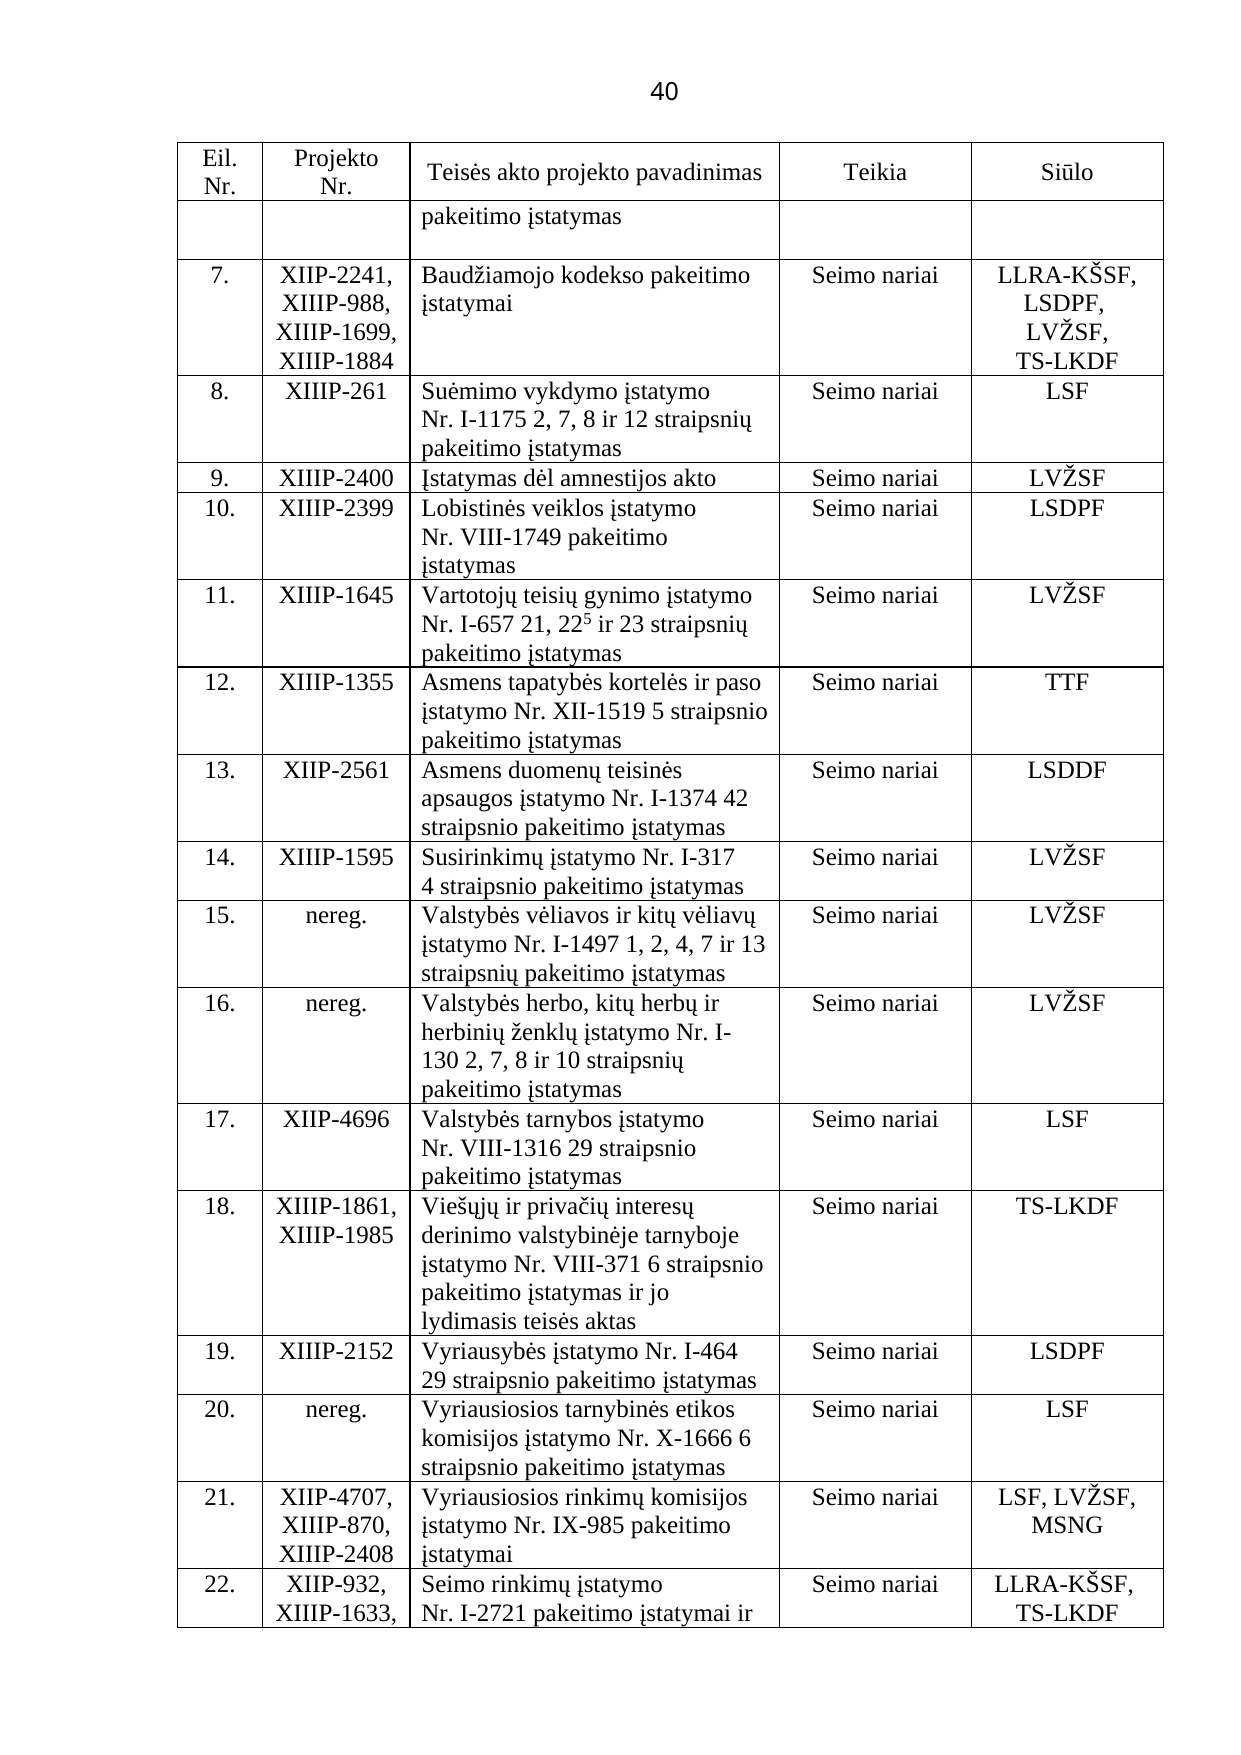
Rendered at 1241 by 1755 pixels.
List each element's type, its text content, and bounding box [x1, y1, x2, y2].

table_cell Vyriausybės įstatymo Nr. I-464 29 straipsnio pakeitimo įstatymas [411, 1336, 779, 1393]
table_cell 8. [178, 376, 262, 462]
table_cell 14. [178, 842, 262, 899]
table_cell LSF [972, 376, 1163, 462]
table_cell Seimo nariai [780, 493, 971, 579]
table_cell LLRA-KŠSF, LSDPF, LVŽSF, TS-LKDF [972, 260, 1163, 375]
table_cell LLRA-KŠSF, TS-LKDF [972, 1569, 1163, 1627]
table_header Projekto Nr. [263, 143, 409, 200]
table_cell [263, 201, 409, 259]
table_cell Viešųjų ir privačių interesų derinimo valstybinėje tarnyboje įstatymo Nr. VIII-371 6 straipsnio pakeitimo įstatymas ir jo lydimasis teisės aktas [411, 1191, 779, 1335]
table_cell 16. [178, 988, 262, 1103]
table_cell 18. [178, 1191, 262, 1335]
table_header Teikia [780, 143, 971, 200]
table_cell Seimo nariai [780, 376, 971, 462]
table_cell Seimo nariai [780, 755, 971, 841]
table_cell Seimo nariai [780, 1336, 971, 1393]
table_cell Įstatymas dėl amnestijos akto [411, 463, 779, 492]
table_cell XIIIP-1861, XIIIP-1985 [263, 1191, 409, 1335]
table_cell Valstybės vėliavos ir kitų vėliavų įstatymo Nr. I-1497 1, 2, 4, 7 ir 13 straipsnių pakeitimo įstatymas [411, 901, 779, 987]
table_cell [972, 201, 1163, 259]
table_cell LVŽSF [972, 988, 1163, 1103]
table_cell LSDPF [972, 493, 1163, 579]
table_cell nereg. [263, 988, 409, 1103]
table_cell Seimo nariai [780, 1395, 971, 1481]
table_cell 20. [178, 1395, 262, 1481]
table_cell 21. [178, 1482, 262, 1568]
table_cell LSDDF [972, 755, 1163, 841]
table_cell 15. [178, 901, 262, 987]
table_cell TTF [972, 668, 1163, 754]
table_cell Suėmimo vykdymo įstatymo Nr. I-1175 2, 7, 8 ir 12 straipsnių pakeitimo įstatymas [411, 376, 779, 462]
table_cell 7. [178, 260, 262, 375]
table_cell 13. [178, 755, 262, 841]
table_cell LVŽSF [972, 842, 1163, 899]
table_cell Valstybės herbo, kitų herbų ir herbinių ženklų įstatymo Nr. I-130 2, 7, 8 ir 10 straipsnių pakeitimo įstatymas [411, 988, 779, 1103]
table_cell Asmens tapatybės kortelės ir paso įstatymo Nr. XII-1519 5 straipsnio pakeitimo įstatymas [411, 668, 779, 754]
table_cell Vyriausiosios tarnybinės etikos komisijos įstatymo Nr. X-1666 6 straipsnio pakeitimo įstatymas [411, 1395, 779, 1481]
table_cell XIIIP-1595 [263, 842, 409, 899]
table_cell 10. [178, 493, 262, 579]
table_cell 22. [178, 1569, 262, 1627]
table_cell 12. [178, 668, 262, 754]
table_cell pakeitimo įstatymas [411, 201, 779, 259]
table_cell 11. [178, 580, 262, 666]
table_cell 9. [178, 463, 262, 492]
table_cell nereg. [263, 901, 409, 987]
table_cell XIIIP-2399 [263, 493, 409, 579]
table_cell Seimo nariai [780, 1569, 971, 1627]
table_cell TS-LKDF [972, 1191, 1163, 1335]
table_cell Valstybės tarnybos įstatymo Nr. VIII-1316 29 straipsnio pakeitimo įstatymas [411, 1104, 779, 1190]
table_cell XIIP-4707, XIIIP-870, XIIIP-2408 [263, 1482, 409, 1568]
table_cell LVŽSF [972, 901, 1163, 987]
table_cell LSDPF [972, 1336, 1163, 1393]
table_cell XIIIP-2152 [263, 1336, 409, 1393]
table_cell Seimo nariai [780, 260, 971, 375]
table_cell Seimo nariai [780, 668, 971, 754]
table_cell Vartotojų teisių gynimo įstatymo Nr. I-657 21, 225 ir 23 straipsnių pakeitimo įstatymas [411, 580, 779, 666]
table_header Teisės akto projekto pavadinimas [411, 143, 779, 200]
table_cell Seimo nariai [780, 1104, 971, 1190]
table_cell [178, 201, 262, 259]
table_cell XIIP-2561 [263, 755, 409, 841]
table_cell LSF [972, 1395, 1163, 1481]
table_cell Asmens duomenų teisinės apsaugos įstatymo Nr. I-1374 42 straipsnio pakeitimo įstatymas [411, 755, 779, 841]
table_cell Seimo nariai [780, 580, 971, 666]
table_cell Susirinkimų įstatymo Nr. I-317 4 straipsnio pakeitimo įstatymas [411, 842, 779, 899]
table_cell LVŽSF [972, 580, 1163, 666]
table_cell Seimo nariai [780, 1482, 971, 1568]
table_cell LSF [972, 1104, 1163, 1190]
table_cell XIIIP-1355 [263, 668, 409, 754]
table_cell Baudžiamojo kodekso pakeitimo įstatymai [411, 260, 779, 375]
table_cell LVŽSF [972, 463, 1163, 492]
table_header Siūlo [972, 143, 1163, 200]
table_cell XIIP-2241, XIIIP-988, XIIIP-1699, XIIIP-1884 [263, 260, 409, 375]
table_cell LSF, LVŽSF, MSNG [972, 1482, 1163, 1568]
table_cell XIIIP-261 [263, 376, 409, 462]
table_cell Seimo nariai [780, 1191, 971, 1335]
table_cell XIIIP-2400 [263, 463, 409, 492]
table_cell Lobistinės veiklos įstatymo Nr. VIII-1749 pakeitimo įstatymas [411, 493, 779, 579]
table_cell XIIIP-1645 [263, 580, 409, 666]
table_cell Seimo nariai [780, 463, 971, 492]
table_cell XIIP-932, XIIIP-1633, [263, 1569, 409, 1627]
table_cell Seimo nariai [780, 842, 971, 899]
table_cell XIIP-4696 [263, 1104, 409, 1190]
table_cell Seimo rinkimų įstatymo Nr. I-2721 pakeitimo įstatymai ir [411, 1569, 779, 1627]
table_header Eil. Nr. [178, 143, 262, 200]
table_cell Seimo nariai [780, 901, 971, 987]
table_cell Vyriausiosios rinkimų komisijos įstatymo Nr. IX-985 pakeitimo įstatymai [411, 1482, 779, 1568]
table_cell Seimo nariai [780, 988, 971, 1103]
table_cell nereg. [263, 1395, 409, 1481]
table_cell 19. [178, 1336, 262, 1393]
table_cell [780, 201, 971, 259]
table_cell 17. [178, 1104, 262, 1190]
